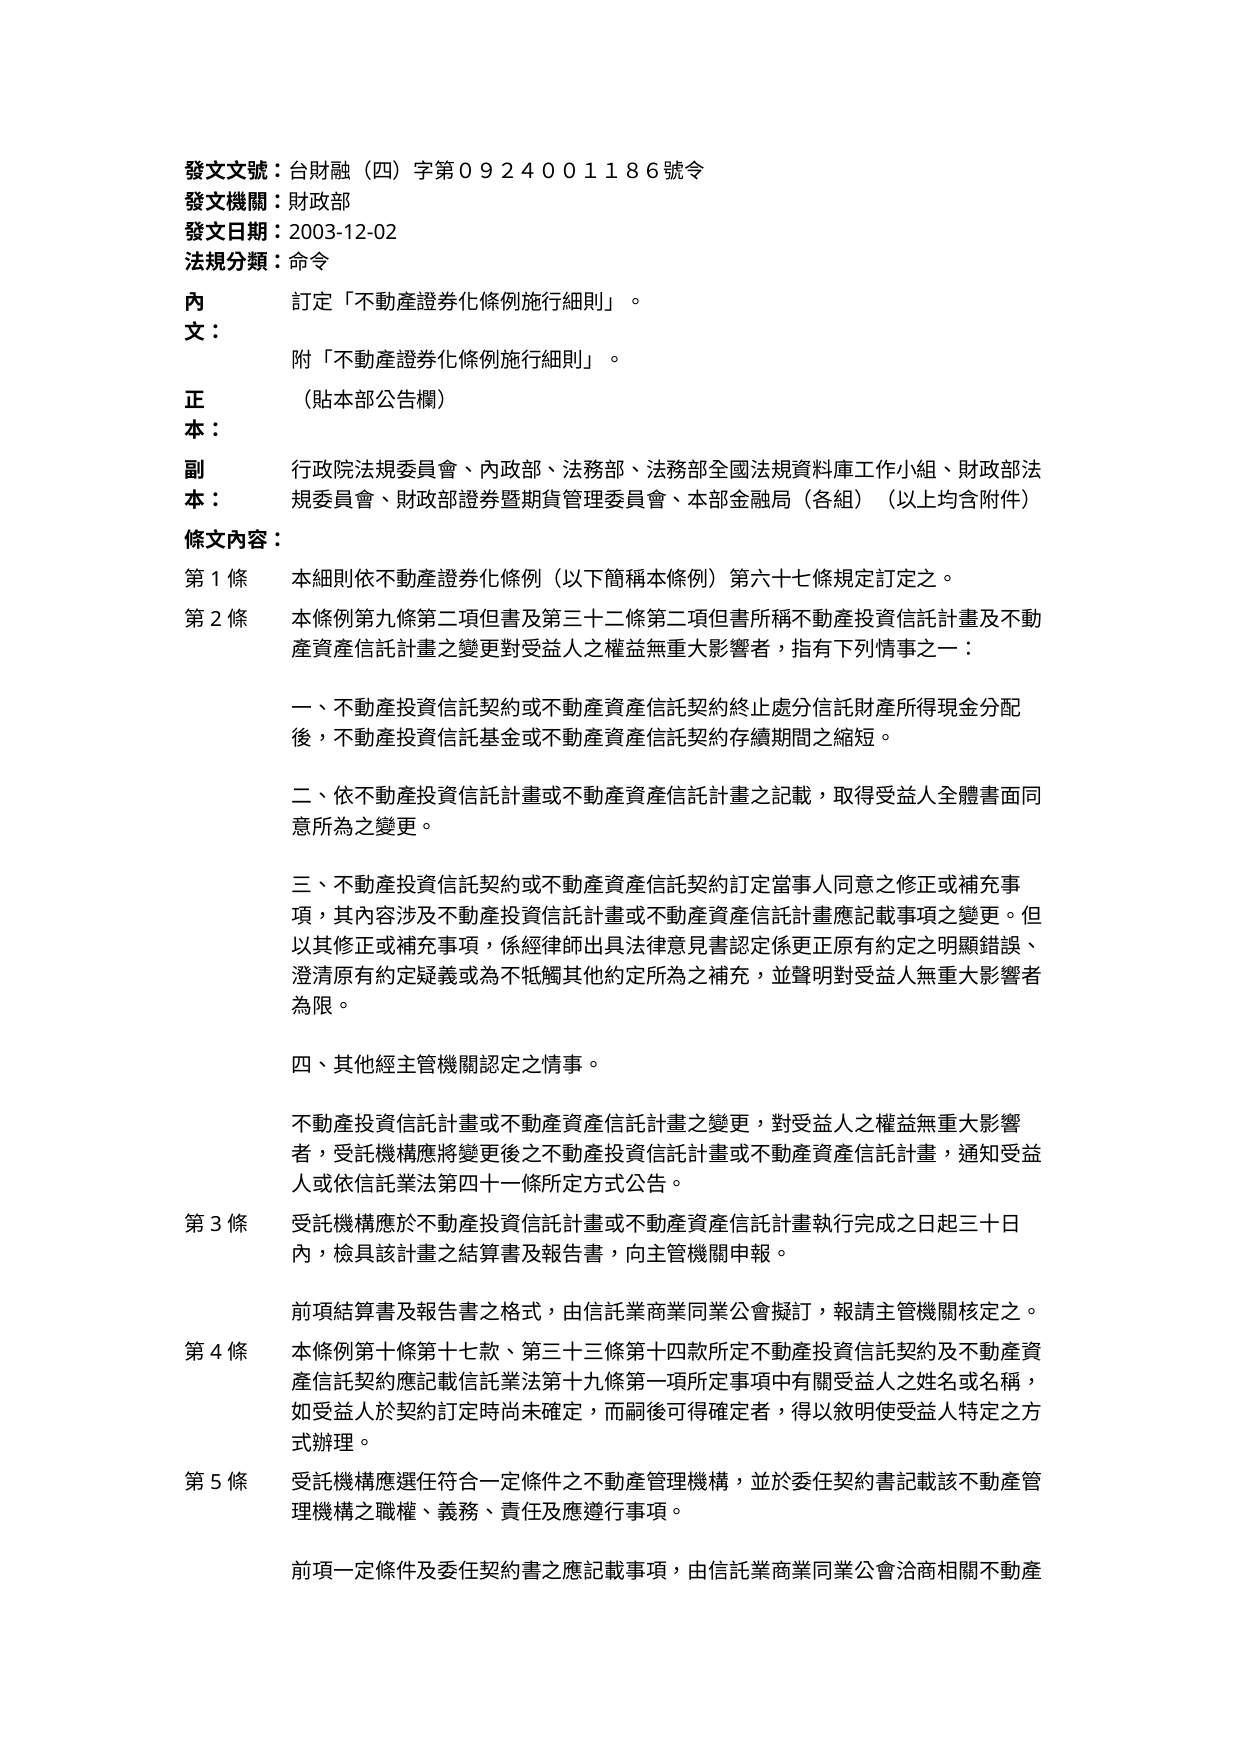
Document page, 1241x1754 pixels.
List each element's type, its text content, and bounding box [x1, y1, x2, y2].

table_cell 本條例第十條第十七款、第三十三條第十四款所定不動產投資信託契約及不動產資產信託契約應記載信託業法第十九條第一項所定事項中有關受益人之姓名或名稱，如受益人於契約訂定時尚未確定，而嗣後可得確定者，得以敘明使受益人特定之方式辦理。 [292, 1331, 1045, 1461]
table_cell 條文內容： [180, 518, 1045, 558]
table_cell 第 1 條 [180, 558, 292, 597]
table_cell 第 5 條 [180, 1461, 292, 1589]
table_cell 受託機構應選任符合一定條件之不動產管理機構，並於委任契約書記載該不動產管理機構之職權、義務、責任及應遵行事項。 前項一定條件及委任契約書之應記載事項，由信託業商業同業公會洽商相關不動產 [292, 1461, 1045, 1589]
table_cell 正 本： [180, 379, 292, 448]
table_cell 訂定「不動產證券化條例施行細則」。 附「不動產證券化條例施行細則」。 [292, 280, 1045, 378]
table_cell 第 3 條 [180, 1202, 292, 1331]
table_cell 副 本： [180, 448, 292, 518]
table_cell 本條例第九條第二項但書及第三十二條第二項但書所稱不動產投資信託計畫及不動產資產信託計畫之變更對受益人之權益無重大影響者，指有下列情事之一： 一、不動產投資信託契約或不動產資產信託契約終止處分信託財產所得現金分配後，不動產投資信託基金或不動產資產信託契約存續期間之縮短。 二、依不動產投資信託計畫或不動產資產信託計畫之記載，取得受益人全體書面同意所為之變更。 三、不動產投資信託契約或不動產資產信託契約訂定當事人同意之修正或補充事項，其內容涉及不動產投資信託計畫或不動產資產信託計畫應記載事項之變更。但以其修正或補充事項，係經律師出具法律意見書認定係更正原有約定之明顯錯誤、澄清原有約定疑義或為不牴觸其他約定所為之補充，並聲明對受益人無重大影響者為限。 四、其他經主管機關認定之情事。 不動產投資信託計畫或不動產資產信託計畫之變更，對受益人之權益無重大影響者，受託機構應將變更後之不動產投資信託計畫或不動產資產信託計畫，通知受益人或依信託業法第四十一條所定方式公告。 [292, 598, 1045, 1202]
table_header 發文文號：台財融（四）字第０９２４００１１８６號令 發文機關：財政部 發文日期：2003-12-02 法規分類：命令 [180, 150, 1045, 280]
table_cell （貼本部公告欄） [292, 379, 1045, 448]
table_cell 第 2 條 [180, 598, 292, 1202]
table_cell 行政院法規委員會、內政部、法務部、法務部全國法規資料庫工作小組、財政部法規委員會、財政部證券暨期貨管理委員會、本部金融局（各組）（以上均含附件） [292, 448, 1045, 518]
table_cell 受託機構應於不動產投資信託計畫或不動產資產信託計畫執行完成之日起三十日內，檢具該計畫之結算書及報告書，向主管機關申報。 前項結算書及報告書之格式，由信託業商業同業公會擬訂，報請主管機關核定之。 [292, 1202, 1045, 1331]
table_cell 第 4 條 [180, 1331, 292, 1461]
table_cell 內 文： [180, 280, 292, 378]
table_cell 本細則依不動產證券化條例（以下簡稱本條例）第六十七條規定訂定之。 [292, 558, 1045, 597]
